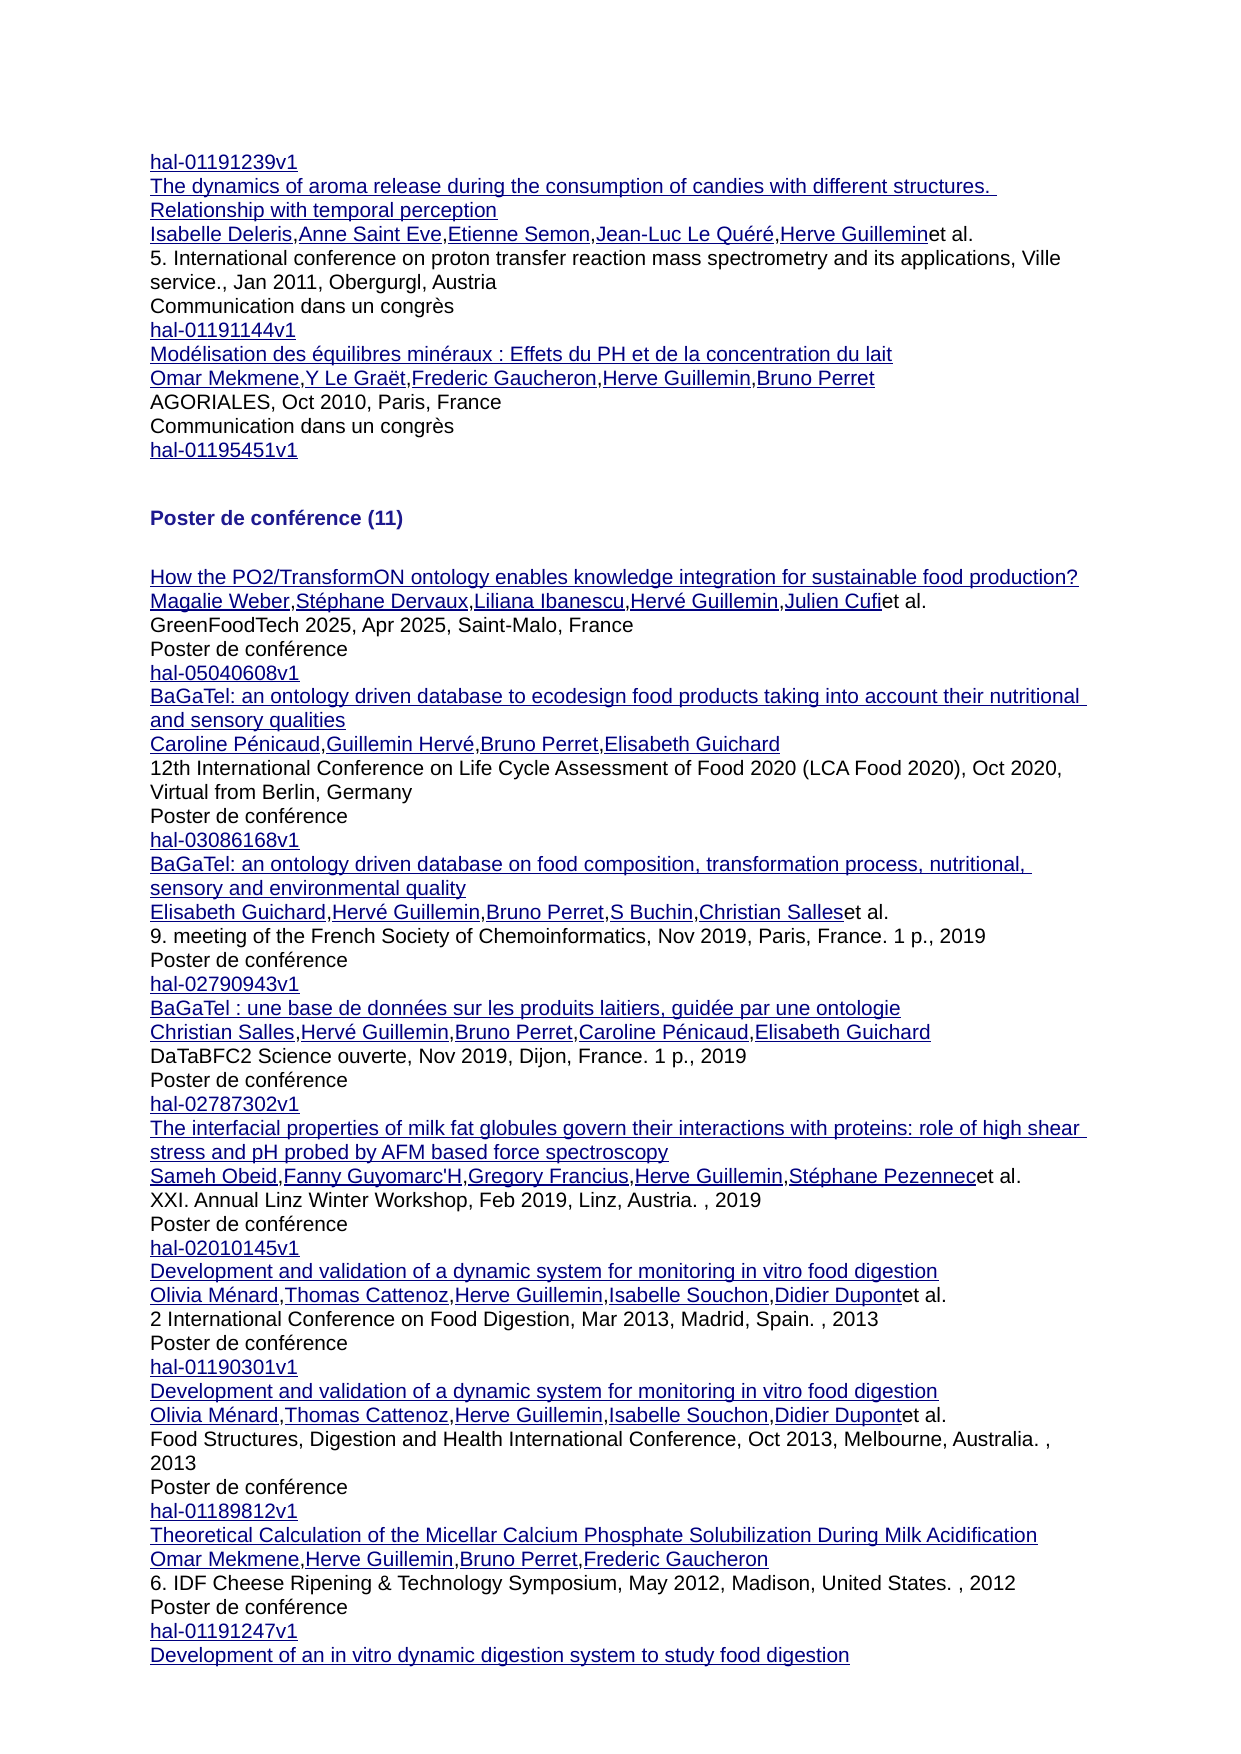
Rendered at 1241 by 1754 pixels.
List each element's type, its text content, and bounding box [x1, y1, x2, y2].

table_header How the PO2/TransformON ontology enables knowledge integration for sustainable food production? Magalie Weber,Stéphane Dervaux,Liliana Ibanescu,Hervé Guillemin,Julien Cufiet al. GreenFoodTech 2025, Apr 2025, Saint-Malo, France Poster de conférence hal-05040608v1 [150, 565, 1090, 684]
table_cell The dynamics of aroma release during the consumption of candies with different structures. Relationship with temporal perception Isabelle Deleris,Anne Saint Eve,Etienne Semon,Jean-Luc Le Quéré,Herve Guilleminet al. 5. International conference on proton transfer reaction mass spectrometry and its applications, Ville service., Jan 2011, Obergurgl, Austria Communication dans un congrès hal-01191144v1 [150, 174, 1090, 342]
table_cell Development of an in vitro dynamic digestion system to study food digestion [150, 1643, 1090, 1667]
table_cell Development and validation of a dynamic system for monitoring in vitro food digestion Olivia Ménard,Thomas Cattenoz,Herve Guillemin,Isabelle Souchon,Didier Dupontet al. 2 International Conference on Food Digestion, Mar 2013, Madrid, Spain. , 2013 Poster de conférence hal-01190301v1 [150, 1259, 1090, 1379]
table_cell BaGaTel : une base de données sur les produits laitiers, guidée par une ontologie Christian Salles,Hervé Guillemin,Bruno Perret,Caroline Pénicaud,Elisabeth Guichard DaTaBFC2 Science ouverte, Nov 2019, Dijon, France. 1 p., 2019 Poster de conférence hal-02787302v1 [150, 996, 1090, 1116]
table_cell BaGaTel: an ontology driven database to ecodesign food products taking into account their nutritional and sensory qualities Caroline Pénicaud,Guillemin Hervé,Bruno Perret,Elisabeth Guichard 12th International Conference on Life Cycle Assessment of Food 2020 (LCA Food 2020), Oct 2020, Virtual from Berlin, Germany Poster de conférence hal-03086168v1 [150, 684, 1090, 852]
table_cell The interfacial properties of milk fat globules govern their interactions with proteins: role of high shear stress and pH probed by AFM based force spectroscopy Sameh Obeid,Fanny Guyomarc'H,Gregory Francius,Herve Guillemin,Stéphane Pezennecet al. XXI. Annual Linz Winter Workshop, Feb 2019, Linz, Austria. , 2019 Poster de conférence hal-02010145v1 [150, 1116, 1090, 1259]
table_cell BaGaTel: an ontology driven database on food composition, transformation process, nutritional, sensory and environmental quality Elisabeth Guichard,Hervé Guillemin,Bruno Perret,S Buchin,Christian Salleset al. 9. meeting of the French Society of Chemoinformatics, Nov 2019, Paris, France. 1 p., 2019 Poster de conférence hal-02790943v1 [150, 852, 1090, 996]
table_cell Theoretical Calculation of the Micellar Calcium Phosphate Solubilization During Milk Acidification Omar Mekmene,Herve Guillemin,Bruno Perret,Frederic Gaucheron 6. IDF Cheese Ripening & Technology Symposium, May 2012, Madison, United States. , 2012 Poster de conférence hal-01191247v1 [150, 1523, 1090, 1643]
table_cell hal-01191239v1 [150, 150, 1090, 174]
table_cell Development and validation of a dynamic system for monitoring in vitro food digestion Olivia Ménard,Thomas Cattenoz,Herve Guillemin,Isabelle Souchon,Didier Dupontet al. Food Structures, Digestion and Health International Conference, Oct 2013, Melbourne, Australia. , 2013 Poster de conférence hal-01189812v1 [150, 1379, 1090, 1523]
subtitle Poster de conférence (11) [150, 506, 1090, 530]
table_cell Modélisation des équilibres minéraux : Effets du PH et de la concentration du lait Omar Mekmene,Y Le Graët,Frederic Gaucheron,Herve Guillemin,Bruno Perret AGORIALES, Oct 2010, Paris, France Communication dans un congrès hal-01195451v1 [150, 342, 1090, 461]
